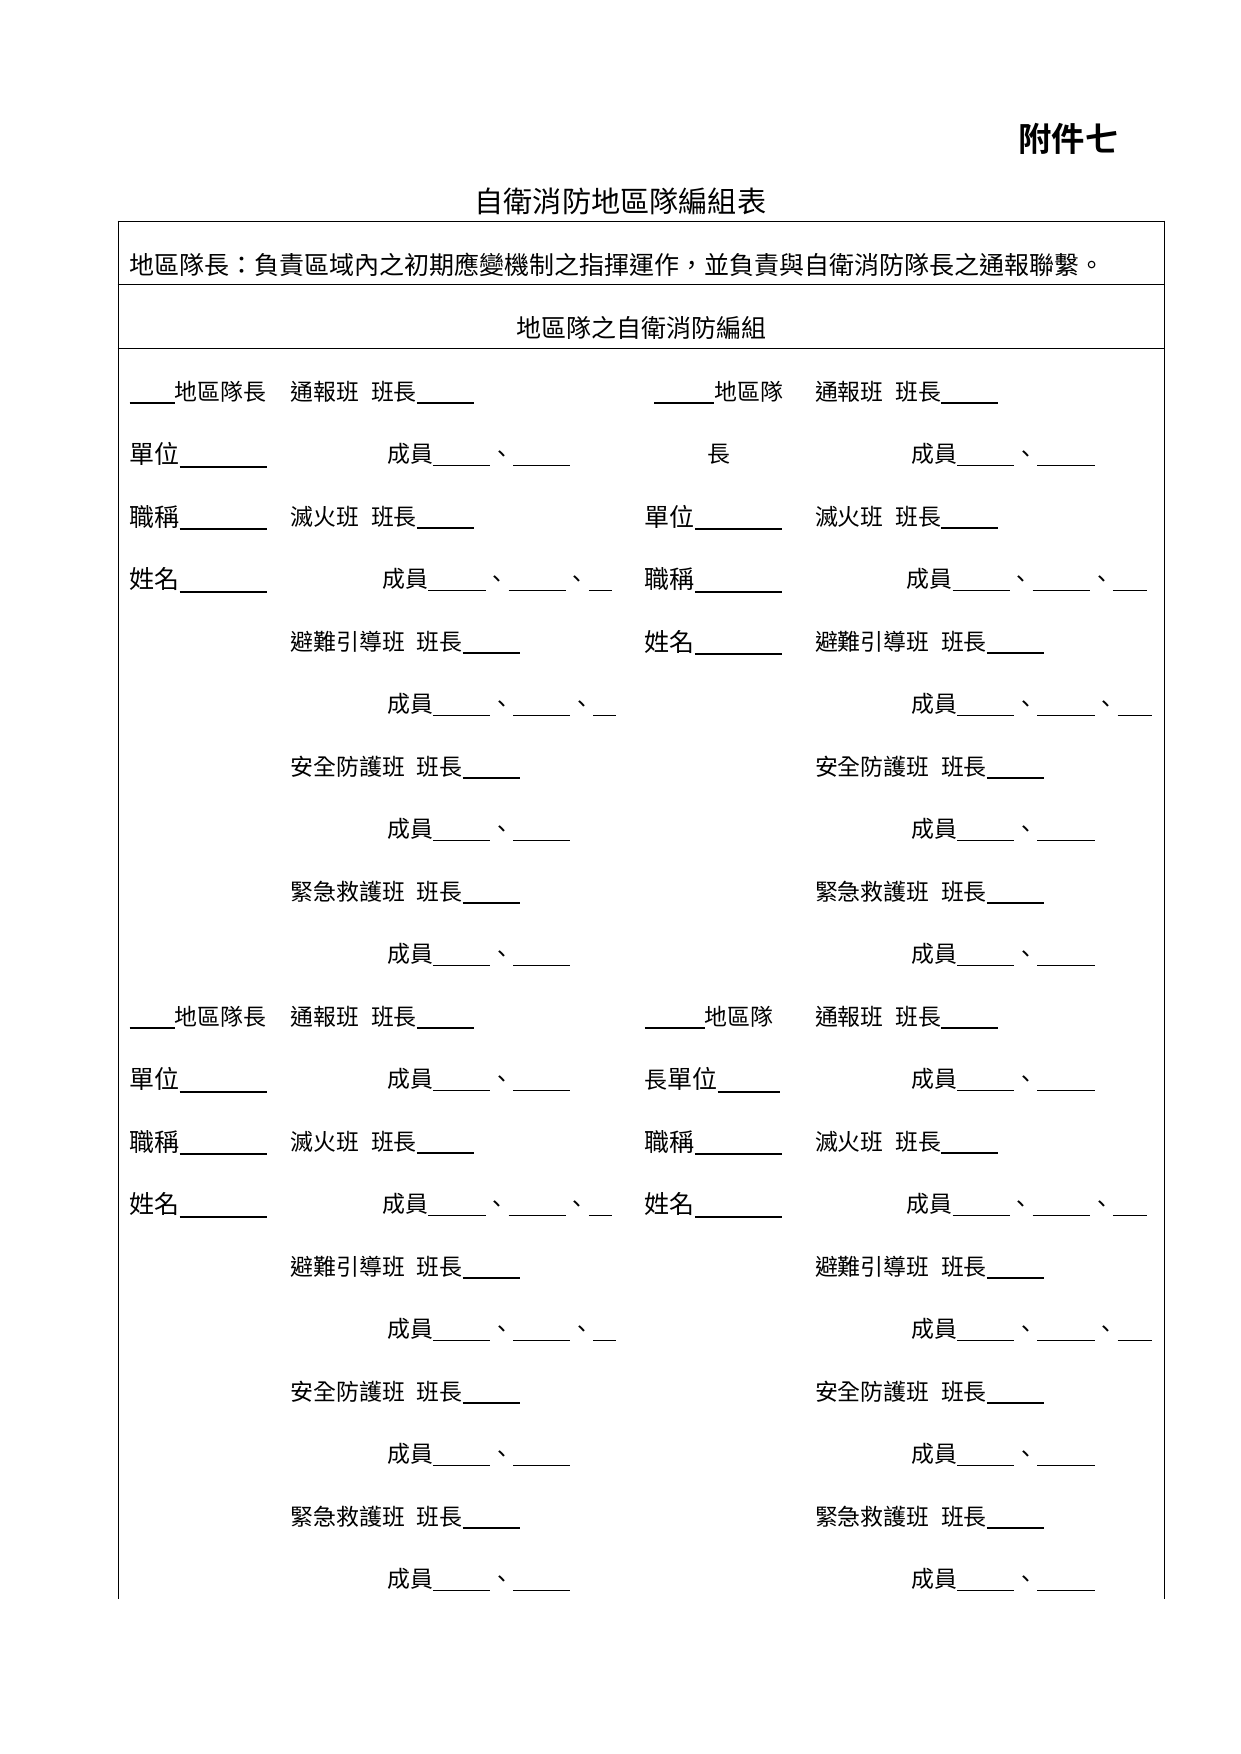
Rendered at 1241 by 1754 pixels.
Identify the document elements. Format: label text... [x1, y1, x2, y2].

table_cell 通報班 班長 成員 、 滅火班 班長 成員 、 、 避難引導班 班長 成員 、 、 安全防護班 班長 成員 、 緊急救護班 班長 成員 、 [804, 974, 1164, 1599]
table_cell 地區隊長 單位 職稱 姓名 [119, 974, 279, 1599]
table_cell 地區隊長 單位 職稱 姓名 [119, 349, 279, 974]
text 自衛消防地區隊編組表 [118, 158, 1122, 221]
table_cell 地區隊長單位 職稱 姓名 [633, 974, 803, 1599]
table_cell 通報班 班長 成員 、 滅火班 班長 成員 、 、 避難引導班 班長 成員 、 、 安全防護班 班長 成員 、 緊急救護班 班長 成員 、 [279, 974, 633, 1599]
table_cell 地區隊之自衛消防編組 [119, 285, 1164, 348]
text 附件七 [118, 96, 1122, 158]
table_cell 通報班 班長 成員 、 滅火班 班長 成員 、 、 避難引導班 班長 成員 、 、 安全防護班 班長 成員 、 緊急救護班 班長 成員 、 [279, 349, 633, 974]
table_cell 地區隊長 單位 職稱 姓名 [633, 349, 803, 974]
table_cell 通報班 班長 成員 、 滅火班 班長 成員 、 、 避難引導班 班長 成員 、 、 安全防護班 班長 成員 、 緊急救護班 班長 成員 、 [804, 349, 1164, 974]
table_header 地區隊長：負責區域內之初期應變機制之指揮運作，並負責與自衛消防隊長之通報聯繫。 [119, 222, 1164, 284]
